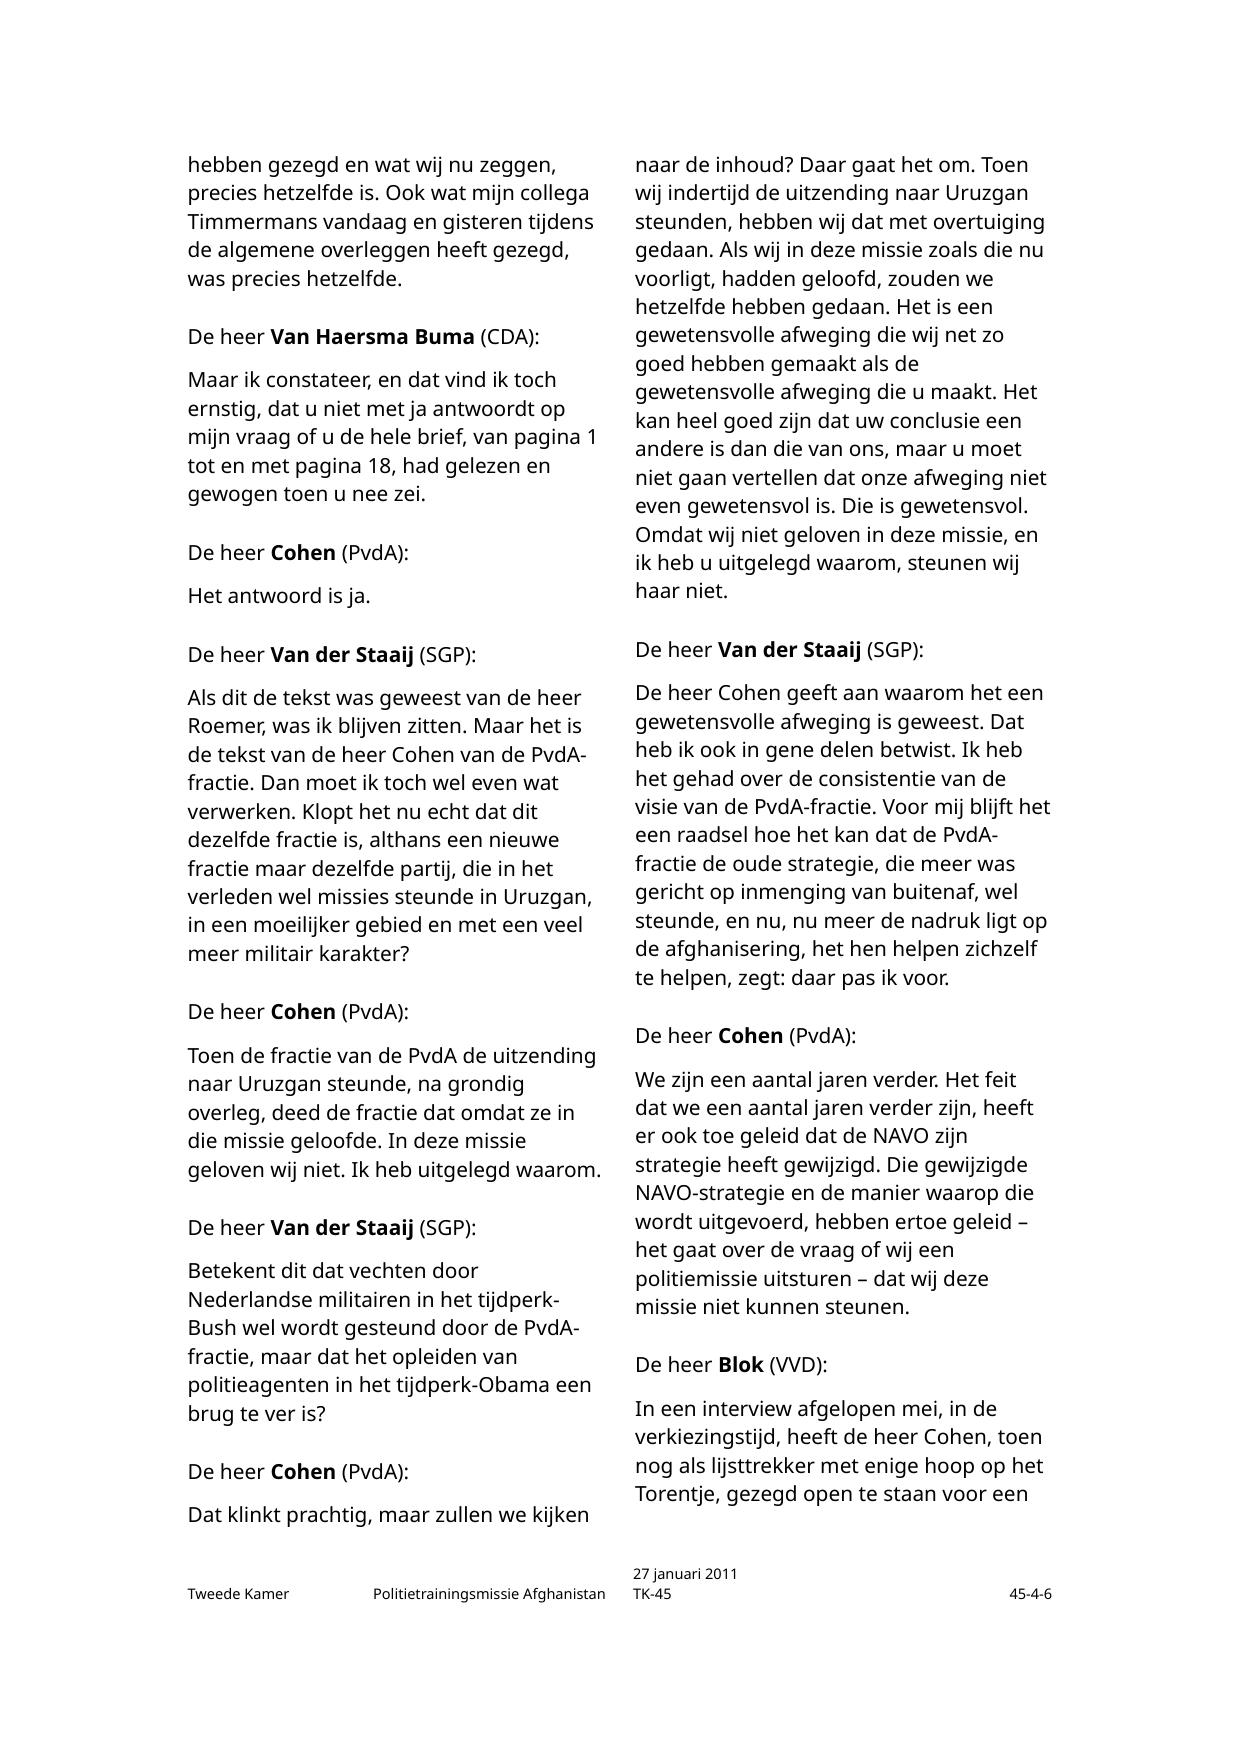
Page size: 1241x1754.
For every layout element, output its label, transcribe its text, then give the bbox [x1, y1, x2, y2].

text De heer Cohen (PvdA): [187, 1457, 605, 1486]
text De heer Van der Staaij (SGP): [187, 640, 605, 668]
text Als dit de tekst was geweest van de heer Roemer, was ik blijven zitten. Maar het is de tekst van de heer Cohen van de PvdA-fractie. Dan moet ik toch wel even wat verwerken. Klopt het nu echt dat dit dezelfde fractie is, althans een nieuwe fractie maar dezelfde partij, die in het verleden wel missies steunde in Uruzgan, in een moeilijker gebied en met een veel meer militair karakter? [187, 683, 605, 967]
text Toen de fractie van de PvdA de uitzending naar Uruzgan steunde, na grondig overleg, deed de fractie dat omdat ze in die missie geloofde. In deze missie geloven wij niet. Ik heb uitgelegd waarom. [187, 1041, 605, 1183]
text Het antwoord is ja. [187, 581, 605, 610]
text De heer Cohen geeft aan waarom het een gewetensvolle afweging is geweest. Dat heb ik ook in gene delen betwist. Ik heb het gehad over de consistentie van de visie van de PvdA-fractie. Voor mij blijft het een raadsel hoe het kan dat de PvdA-fractie de oude strategie, die meer was gericht op inmenging van buitenaf, wel steunde, en nu, nu meer de nadruk ligt op de afghanisering, het hen helpen zichzelf te helpen, zegt: daar pas ik voor. [635, 678, 1053, 991]
text naar de inhoud? Daar gaat het om. Toen wij indertijd de uitzending naar Uruzgan steunden, hebben wij dat met overtuiging gedaan. Als wij in deze missie zoals die nu voorligt, hadden geloofd, zouden we hetzelfde hebben gedaan. Het is een gewetensvolle afweging die wij net zo goed hebben gemaakt als de gewetensvolle afweging die u maakt. Het kan heel goed zijn dat uw conclusie een andere is dan die van ons, maar u moet niet gaan vertellen dat onze afweging niet even gewetensvol is. Die is gewetensvol. Omdat wij niet geloven in deze missie, en ik heb u uitgelegd waarom, steunen wij haar niet. [635, 150, 1053, 605]
text In een interview afgelopen mei, in de verkiezingstijd, heeft de heer Cohen, toen nog als lijsttrekker met enige hoop op het Torentje, gezegd open te staan voor een [635, 1394, 1053, 1508]
text De heer Blok (VVD): [635, 1351, 1053, 1379]
text Dat klinkt prachtig, maar zullen we kijken [187, 1501, 605, 1529]
text De heer Van Haersma Buma (CDA): [187, 322, 605, 351]
text De heer Van der Staaij (SGP): [635, 635, 1053, 663]
text Maar ik constateer, en dat vind ik toch ernstig, dat u niet met ja antwoordt op mijn vraag of u de hele brief, van pagina 1 tot en met pagina 18, had gelezen en gewogen toen u nee zei. [187, 366, 605, 508]
text Betekent dit dat vechten door Nederlandse militairen in het tijdperk-Bush wel wordt gesteund door de PvdA-fractie, maar dat het opleiden van politieagenten in het tijdperk-Obama een brug te ver is? [187, 1257, 605, 1427]
text We zijn een aantal jaren verder. Het feit dat we een aantal jaren verder zijn, heeft er ook toe geleid dat de NAVO zijn strategie heeft gewijzigd. Die gewijzigde NAVO-strategie en de manier waarop die wordt uitgevoerd, hebben ertoe geleid – het gaat over de vraag of wij een politiemissie uitsturen – dat wij deze missie niet kunnen steunen. [635, 1065, 1053, 1321]
text De heer Cohen (PvdA): [635, 1021, 1053, 1050]
text De heer Cohen (PvdA): [187, 538, 605, 566]
text De heer Cohen (PvdA): [187, 997, 605, 1026]
text De heer Van der Staaij (SGP): [187, 1213, 605, 1242]
text hebben gezegd en wat wij nu zeggen, precies hetzelfde is. Ook wat mijn collega Timmermans vandaag en gisteren tijdens de algemene overleggen heeft gezegd, was precies hetzelfde. [187, 150, 605, 292]
